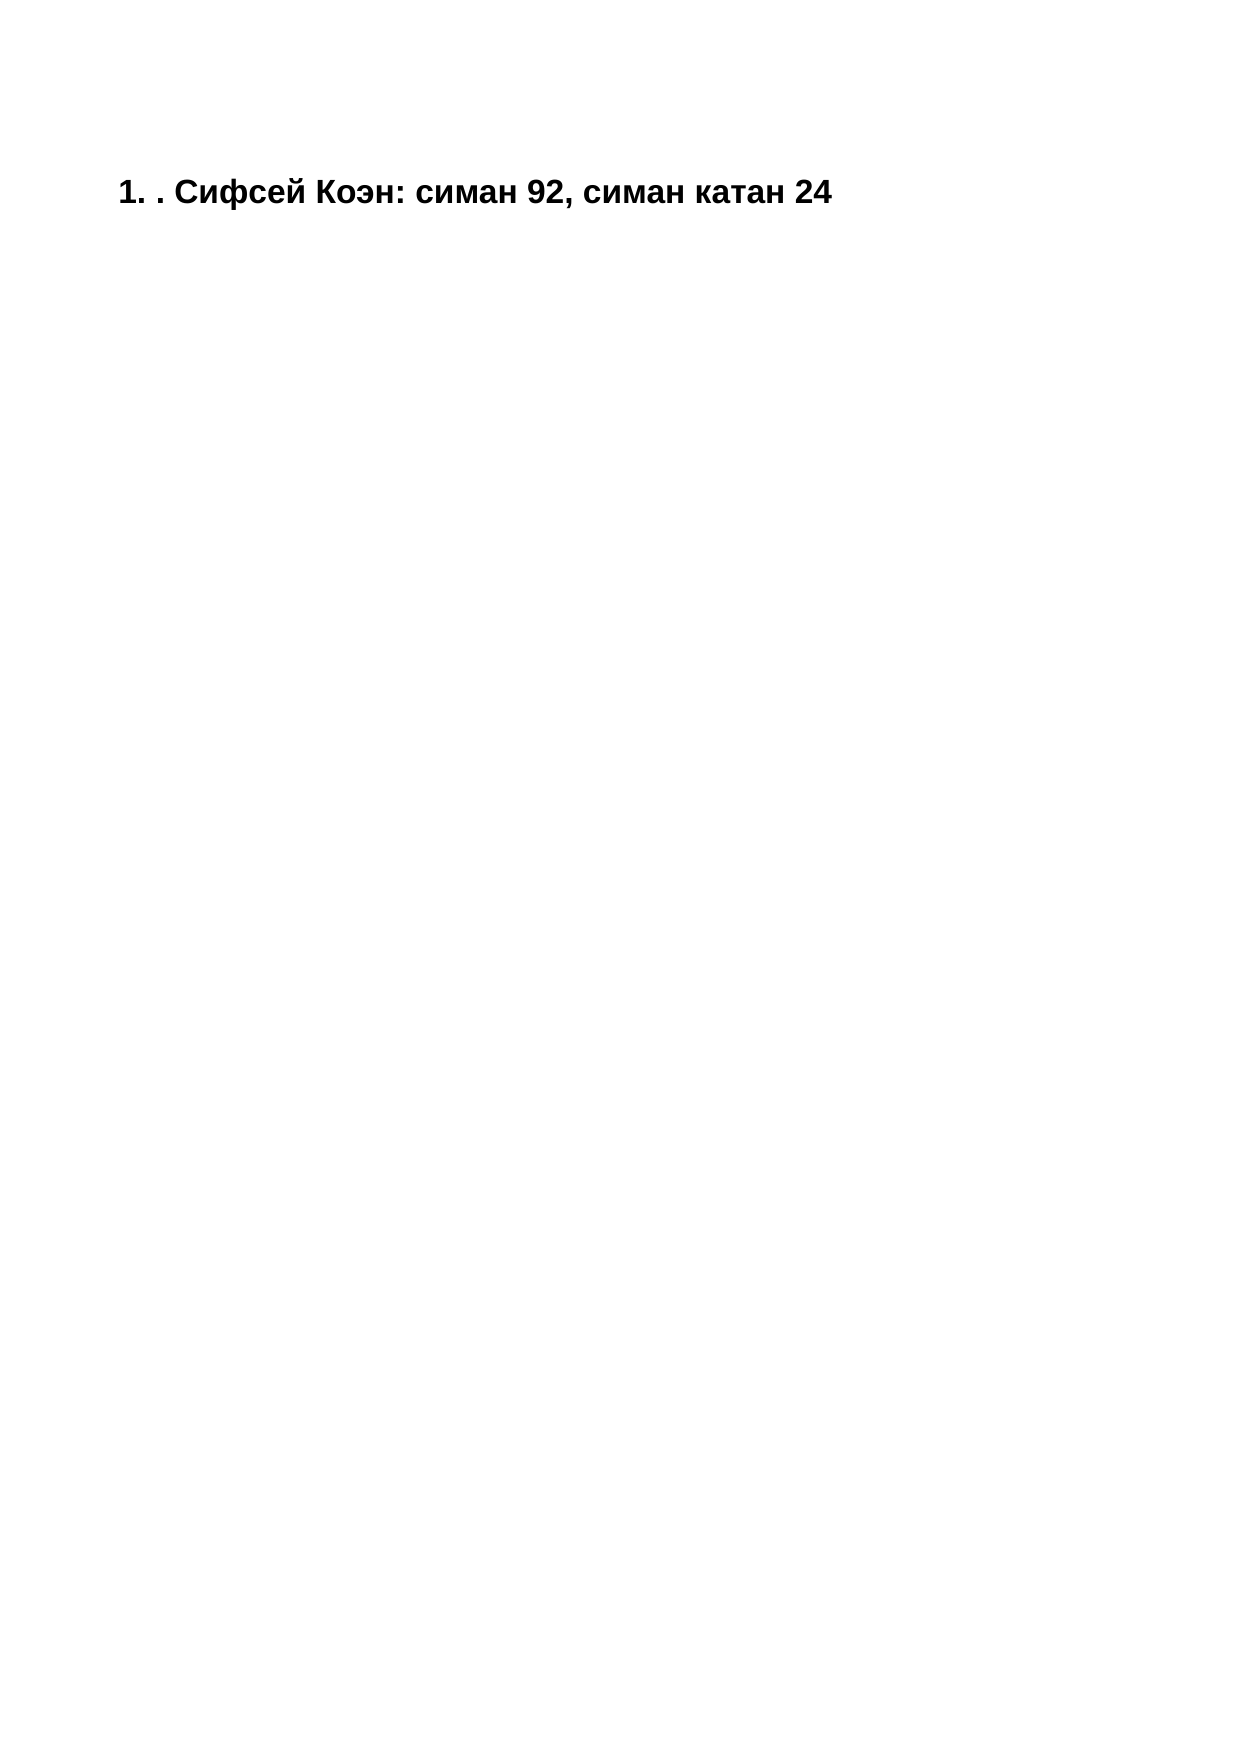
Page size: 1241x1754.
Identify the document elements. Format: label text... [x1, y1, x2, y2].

subtitle . Сифсей Коэн: симан 92, симан катан 24 [118, 147, 1122, 176]
